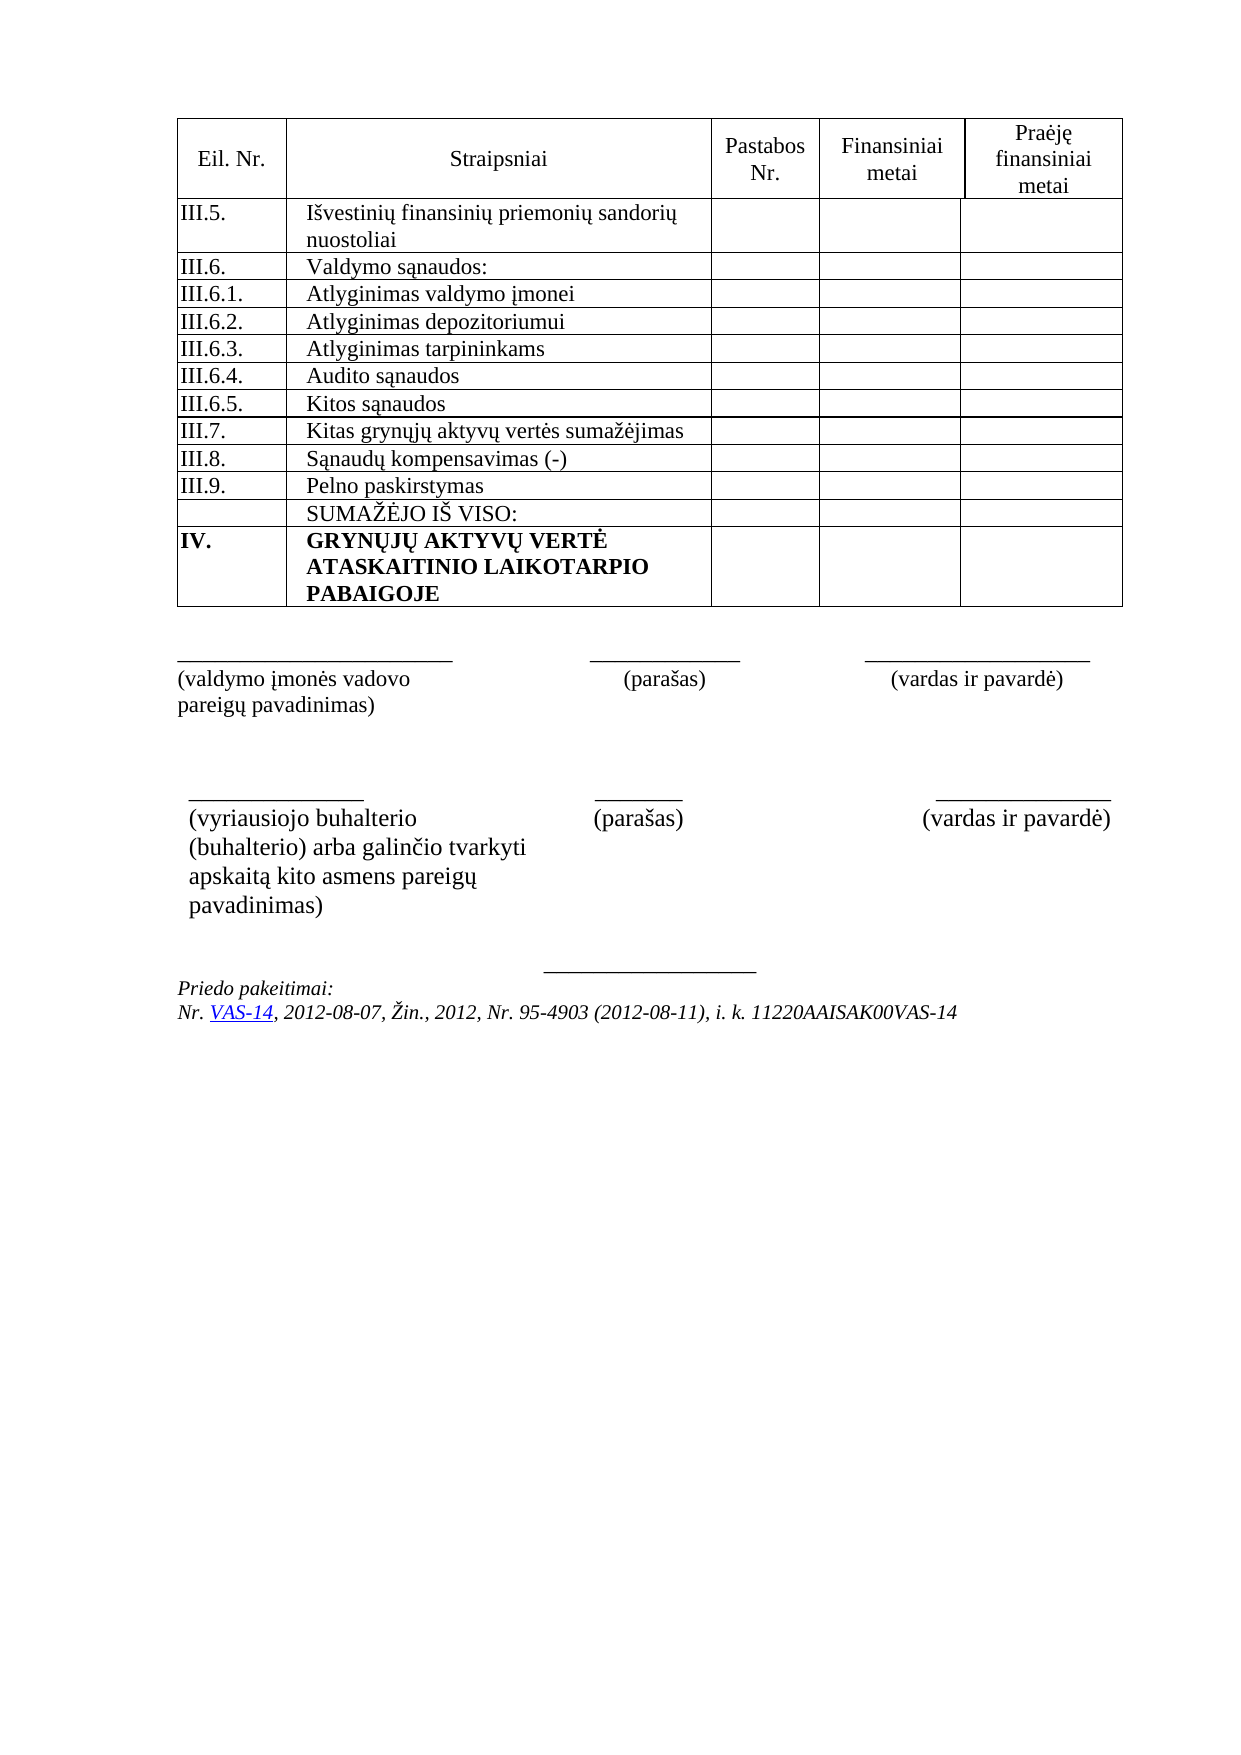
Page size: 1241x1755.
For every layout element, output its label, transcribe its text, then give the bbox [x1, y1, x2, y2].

table_cell [961, 335, 1122, 362]
table_cell Kitas grynųjų aktyvų vertės sumažėjimas [287, 418, 711, 444]
table_header Pastabos Nr. [712, 119, 819, 198]
table_cell [820, 308, 960, 334]
table_cell III.6.3. [178, 335, 286, 362]
table_cell [961, 280, 1122, 307]
table_cell Valdymo sąnaudos: [287, 253, 711, 279]
table_cell [961, 418, 1122, 444]
table_cell [712, 418, 819, 444]
table_cell SUMAŽĖJO IŠ VISO: [287, 500, 711, 526]
table_cell Atlyginimas depozitoriumui [287, 308, 711, 334]
table_header ______________ (vardas ir pavardė) [726, 775, 1122, 918]
text pareigų pavadinimas) [177, 691, 1122, 717]
table_cell [712, 363, 819, 389]
table_cell III.5. [178, 199, 286, 252]
table_cell III.6. [178, 253, 286, 279]
table_cell [820, 527, 960, 606]
table_cell [820, 445, 960, 471]
table_cell [961, 199, 1122, 252]
table_cell [820, 335, 960, 362]
table_cell [961, 445, 1122, 471]
table_cell [961, 527, 1122, 606]
table_cell Atlyginimas valdymo įmonei [287, 280, 711, 307]
table_cell [712, 390, 819, 416]
table_cell III.6.5. [178, 390, 286, 416]
table_cell Atlyginimas tarpininkams [287, 335, 711, 362]
table_cell [961, 308, 1122, 334]
table_cell [820, 390, 960, 416]
table_cell [961, 472, 1122, 498]
text _________________ [177, 947, 1122, 976]
table_cell IV. [178, 527, 286, 606]
table_cell Išvestinių finansinių priemonių sandorių nuostoliai [287, 199, 711, 252]
table_cell [820, 472, 960, 498]
table_cell [712, 280, 819, 307]
text Nr. VAS-14, 2012-08-07, Žin., 2012, Nr. 95-4903 (2012-08-11), i. k. 11220AAISAK00VAS-14 [177, 1000, 1122, 1024]
table_cell [961, 500, 1122, 526]
table_cell [820, 363, 960, 389]
table_cell [712, 335, 819, 362]
table_cell [820, 418, 960, 444]
table_header _______ (parašas) [551, 775, 726, 918]
table_cell GRYNŲJŲ AKTYVŲ VERTĖ ATASKAITINIO LAIKOTARPIO PABAIGOJE [287, 527, 711, 606]
table_cell Kitos sąnaudos [287, 390, 711, 416]
table_cell [178, 500, 286, 526]
table_cell [961, 390, 1122, 416]
table_cell III.6.2. [178, 308, 286, 334]
table_header Straipsniai [287, 119, 711, 198]
table_cell [961, 363, 1122, 389]
table_header ______________ (vyriausiojo buhalterio (buhalterio) arba galinčio tvarkyti apskaitą kito asmens pareigų pavadinimas) [177, 775, 551, 918]
table_header Finansiniai metai [820, 119, 964, 198]
table_cell [712, 472, 819, 498]
table_cell [712, 308, 819, 334]
table_cell Pelno paskirstymas [287, 472, 711, 498]
table_cell III.7. [178, 418, 286, 444]
table_cell [712, 500, 819, 526]
table_cell [820, 199, 960, 252]
table_cell III.8. [178, 445, 286, 471]
table_cell [712, 527, 819, 606]
text (valdymo įmonės vadovo (parašas) (vardas ir pavardė) [177, 664, 1122, 691]
table_cell III.6.4. [178, 363, 286, 389]
table_cell [712, 199, 819, 252]
table_cell [820, 500, 960, 526]
table_header Eil. Nr. [178, 119, 286, 198]
table_header Praėję finansiniai metai [966, 119, 1122, 198]
table_cell III.6.1. [178, 280, 286, 307]
table_cell Audito sąnaudos [287, 363, 711, 389]
table_cell [961, 253, 1122, 279]
table_cell [820, 280, 960, 307]
text Priedo pakeitimai: [177, 976, 1122, 1000]
table_cell [820, 253, 960, 279]
table_cell [712, 253, 819, 279]
text ______________________ ____________ __________________ [177, 636, 1122, 664]
table_cell Sąnaudų kompensavimas (-) [287, 445, 711, 471]
table_cell III.9. [178, 472, 286, 498]
table_cell [712, 445, 819, 471]
